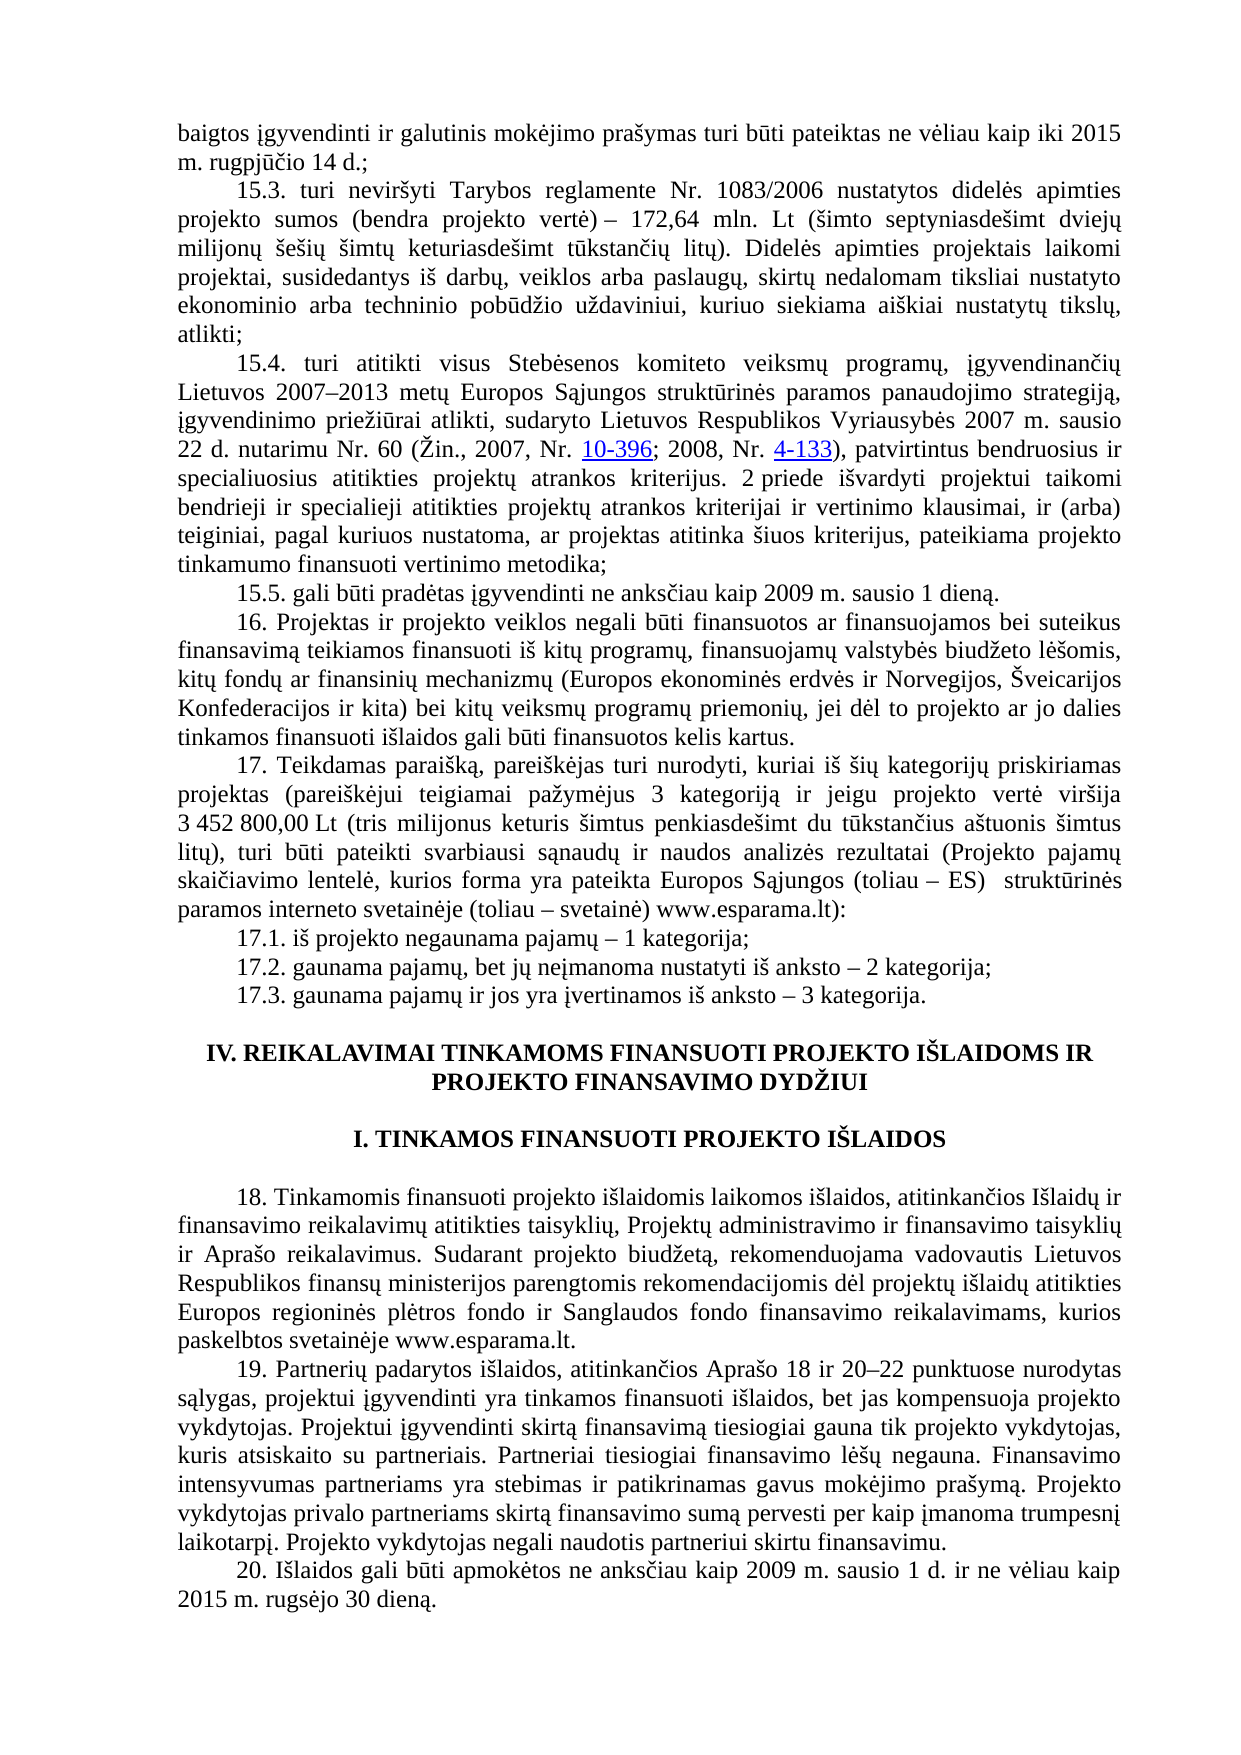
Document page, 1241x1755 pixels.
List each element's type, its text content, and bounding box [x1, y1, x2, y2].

text 17. Teikdamas paraišką, pareiškėjas turi nurodyti, kuriai iš šių kategorijų priskiriamas projektas (pareiškėjui teigiamai pažymėjus 3 kategoriją ir jeigu projekto vertė viršija 3 452 800,00 Lt (tris milijonus keturis šimtus penkiasdešimt du tūkstančius aštuonis šimtus litų), turi būti pateikti svarbiausi sąnaudų ir naudos analizės rezultatai (Projekto pajamų skaičiavimo lentelė, kurios forma yra pateikta Europos Sąjungos (toliau – ES) struktūrinės paramos interneto svetainėje (toliau – svetainė) www.esparama.lt): [177, 751, 1122, 923]
text 17.3. gaunama pajamų ir jos yra įvertinamos iš anksto – 3 kategorija. [177, 981, 1122, 1009]
text I. TINKAMOS FINANSUOTI PROJEKTO IŠLAIDOS [177, 1124, 1122, 1153]
text IV. REIKALAVIMAI TINKAMOMS FINANSUOTI PROJEKTO IŠLAIDOMS IR PROJEKTO FINANSAVIMO DYDŽIUI [177, 1038, 1122, 1096]
text 15.4. turi atitikti visus Stebėsenos komiteto veiksmų programų, įgyvendinančių Lietuvos 2007–2013 metų Europos Sąjungos struktūrinės paramos panaudojimo strategiją, įgyvendinimo priežiūrai atlikti, sudaryto Lietuvos Respublikos Vyriausybės 2007 m. sausio 22 d. nutarimu Nr. 60 (Žin., 2007, Nr. 10-396; 2008, Nr. 4-133), patvirtintus bendruosius ir specialiuosius atitikties projektų atrankos kriterijus. 2 priede išvardyti projektui taikomi bendrieji ir specialieji atitikties projektų atrankos kriterijai ir vertinimo klausimai, ir (arba) teiginiai, pagal kuriuos nustatoma, ar projektas atitinka šiuos kriterijus, pateikiama projekto tinkamumo finansuoti vertinimo metodika; [177, 348, 1122, 578]
text 20. Išlaidos gali būti apmokėtos ne anksčiau kaip 2009 m. sausio 1 d. ir ne vėliau kaip 2015 m. rugsėjo 30 dieną. [177, 1556, 1122, 1613]
text 18. Tinkamomis finansuoti projekto išlaidomis laikomos išlaidos, atitinkančios Išlaidų ir finansavimo reikalavimų atitikties taisyklių, Projektų administravimo ir finansavimo taisyklių ir Aprašo reikalavimus. Sudarant projekto biudžetą, rekomenduojama vadovautis Lietuvos Respublikos finansų ministerijos parengtomis rekomendacijomis dėl projektų išlaidų atitikties Europos regioninės plėtros fondo ir Sanglaudos fondo finansavimo reikalavimams, kurios paskelbtos svetainėje www.esparama.lt. [177, 1182, 1122, 1354]
text 19. Partnerių padarytos išlaidos, atitinkančios Aprašo 18 ir 20–22 punktuose nurodytas sąlygas, projektui įgyvendinti yra tinkamos finansuoti išlaidos, bet jas kompensuoja projekto vykdytojas. Projektui įgyvendinti skirtą finansavimą tiesiogiai gauna tik projekto vykdytojas, kuris atsiskaito su partneriais. Partneriai tiesiogiai finansavimo lėšų negauna. Finansavimo intensyvumas partneriams yra stebimas ir patikrinamas gavus mokėjimo prašymą. Projekto vykdytojas privalo partneriams skirtą finansavimo sumą pervesti per kaip įmanoma trumpesnį laikotarpį. Projekto vykdytojas negali naudotis partneriui skirtu finansavimu. [177, 1354, 1122, 1556]
text 16. Projektas ir projekto veiklos negali būti finansuotos ar finansuojamos bei suteikus finansavimą teikiamos finansuoti iš kitų programų, finansuojamų valstybės biudžeto lėšomis, kitų fondų ar finansinių mechanizmų (Europos ekonominės erdvės ir Norvegijos, Šveicarijos Konfederacijos ir kita) bei kitų veiksmų programų priemonių, jei dėl to projekto ar jo dalies tinkamos finansuoti išlaidos gali būti finansuotos kelis kartus. [177, 607, 1122, 751]
text 17.2. gaunama pajamų, bet jų neįmanoma nustatyti iš anksto – 2 kategorija; [177, 952, 1122, 981]
text 17.1. iš projekto negaunama pajamų – 1 kategorija; [177, 923, 1122, 952]
text baigtos įgyvendinti ir galutinis mokėjimo prašymas turi būti pateiktas ne vėliau kaip iki 2015 m. rugpjūčio 14 d.; [177, 118, 1122, 176]
text 15.5. gali būti pradėtas įgyvendinti ne anksčiau kaip 2009 m. sausio 1 dieną. [177, 578, 1122, 607]
text 15.3. turi neviršyti Tarybos reglamente Nr. 1083/2006 nustatytos didelės apimties projekto sumos (bendra projekto vertė) – 172,64 mln. Lt (šimto septyniasdešimt dviejų milijonų šešių šimtų keturiasdešimt tūkstančių litų). Didelės apimties projektais laikomi projektai, susidedantys iš darbų, veiklos arba paslaugų, skirtų nedalomam tiksliai nustatyto ekonominio arba techninio pobūdžio uždaviniui, kuriuo siekiama aiškiai nustatytų tikslų, atlikti; [177, 176, 1122, 348]
